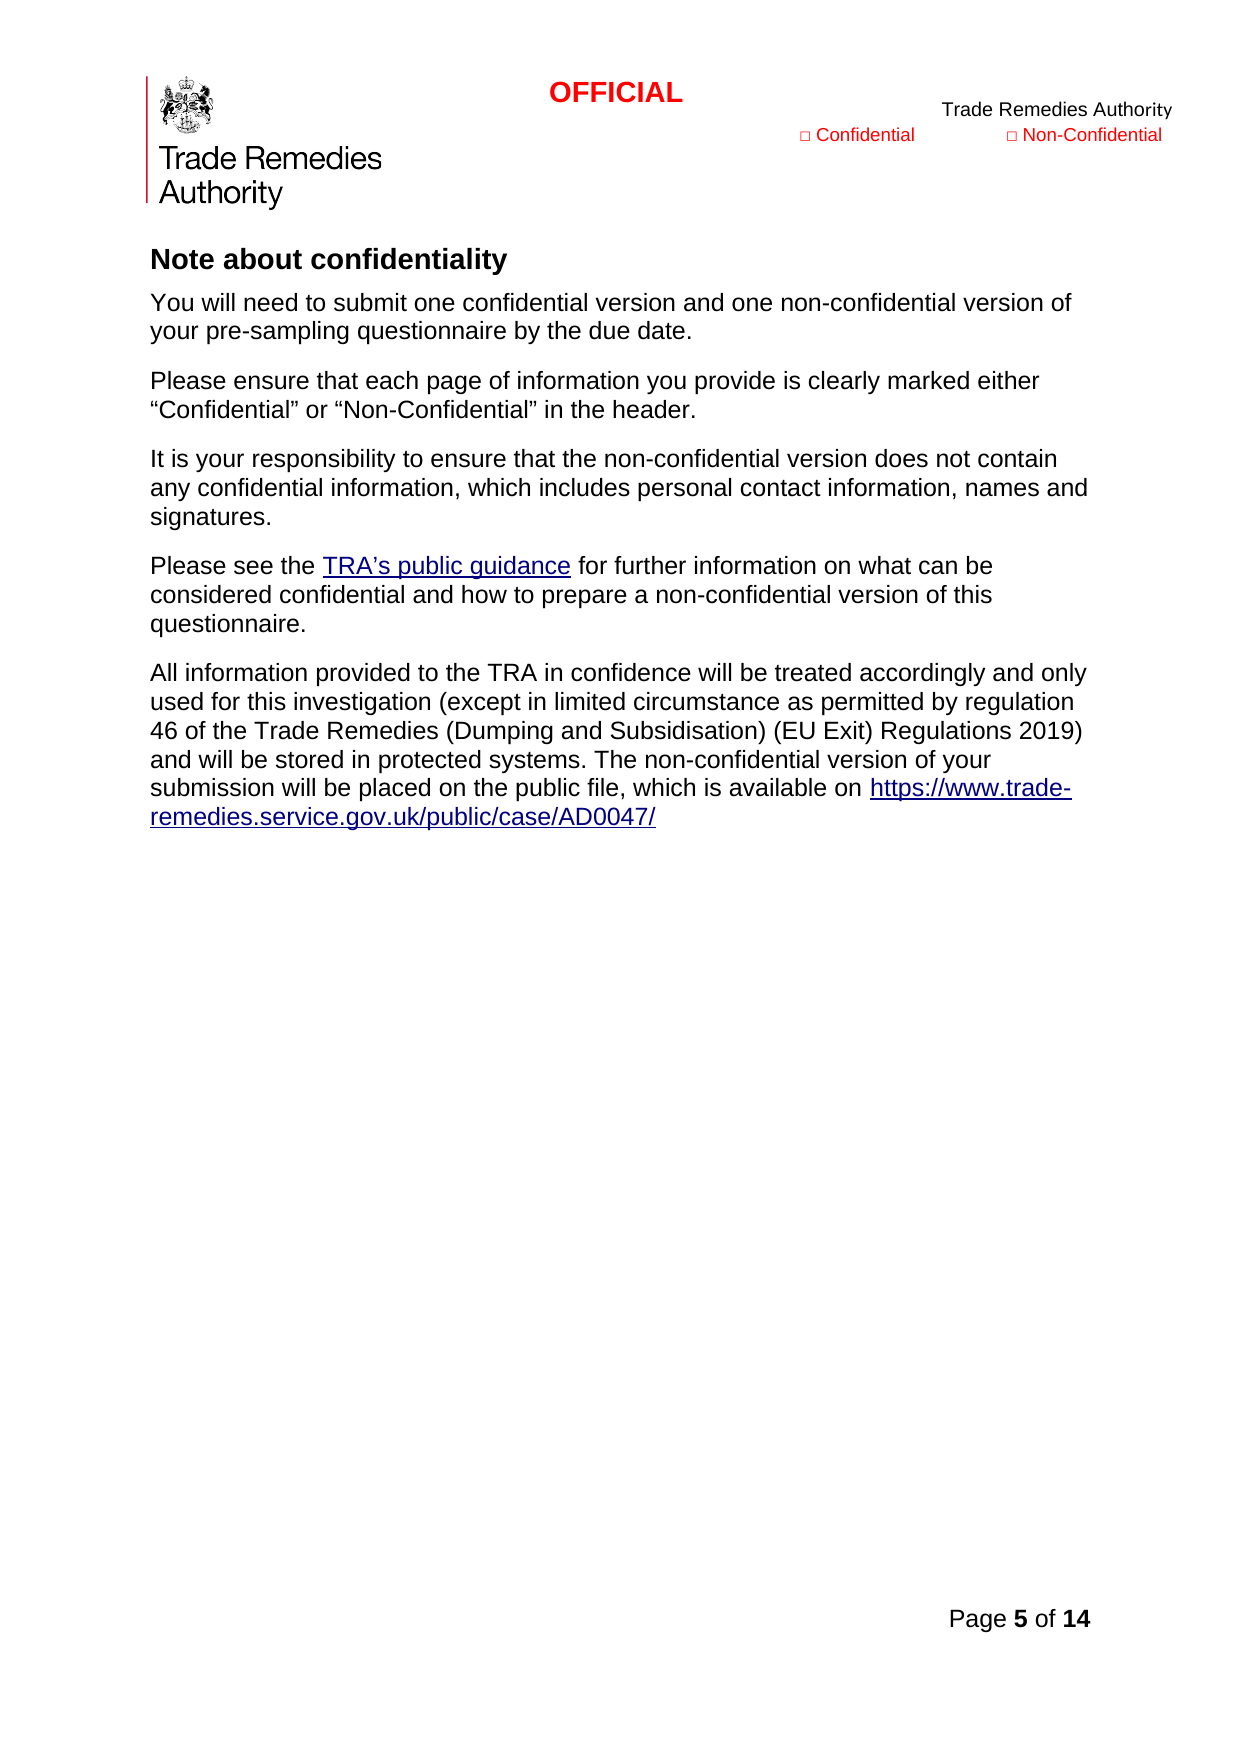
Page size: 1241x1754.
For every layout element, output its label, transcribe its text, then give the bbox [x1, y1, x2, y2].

text Please see the TRA’s public guidance for further information on what can be considered confidential and how to prepare a non-confidential version of this questionnaire. [150, 551, 1090, 638]
text You will need to submit one confidential version and one non-confidential version of your pre-sampling questionnaire by the due date. [150, 288, 1090, 345]
subtitle Note about confidentiality [150, 242, 1090, 275]
text It is your responsibility to ensure that the non-confidential version does not contain any confidential information, which includes personal contact information, names and signatures. [150, 444, 1090, 531]
text Please ensure that each page of information you provide is clearly marked either “Confidential” or “Non-Confidential” in the header. [150, 366, 1090, 423]
text All information provided to the TRA in confidence will be treated accordingly and only used for this investigation (except in limited circumstance as permitted by regulation 46 of the Trade Remedies (Dumping and Subsidisation) (EU Exit) Regulations 2019) and will be stored in protected systems. The non-confidential version of your submission will be placed on the public file, which is available on https://www.trade-remedies.service.gov.uk/public/case/AD0047/ [150, 658, 1090, 831]
